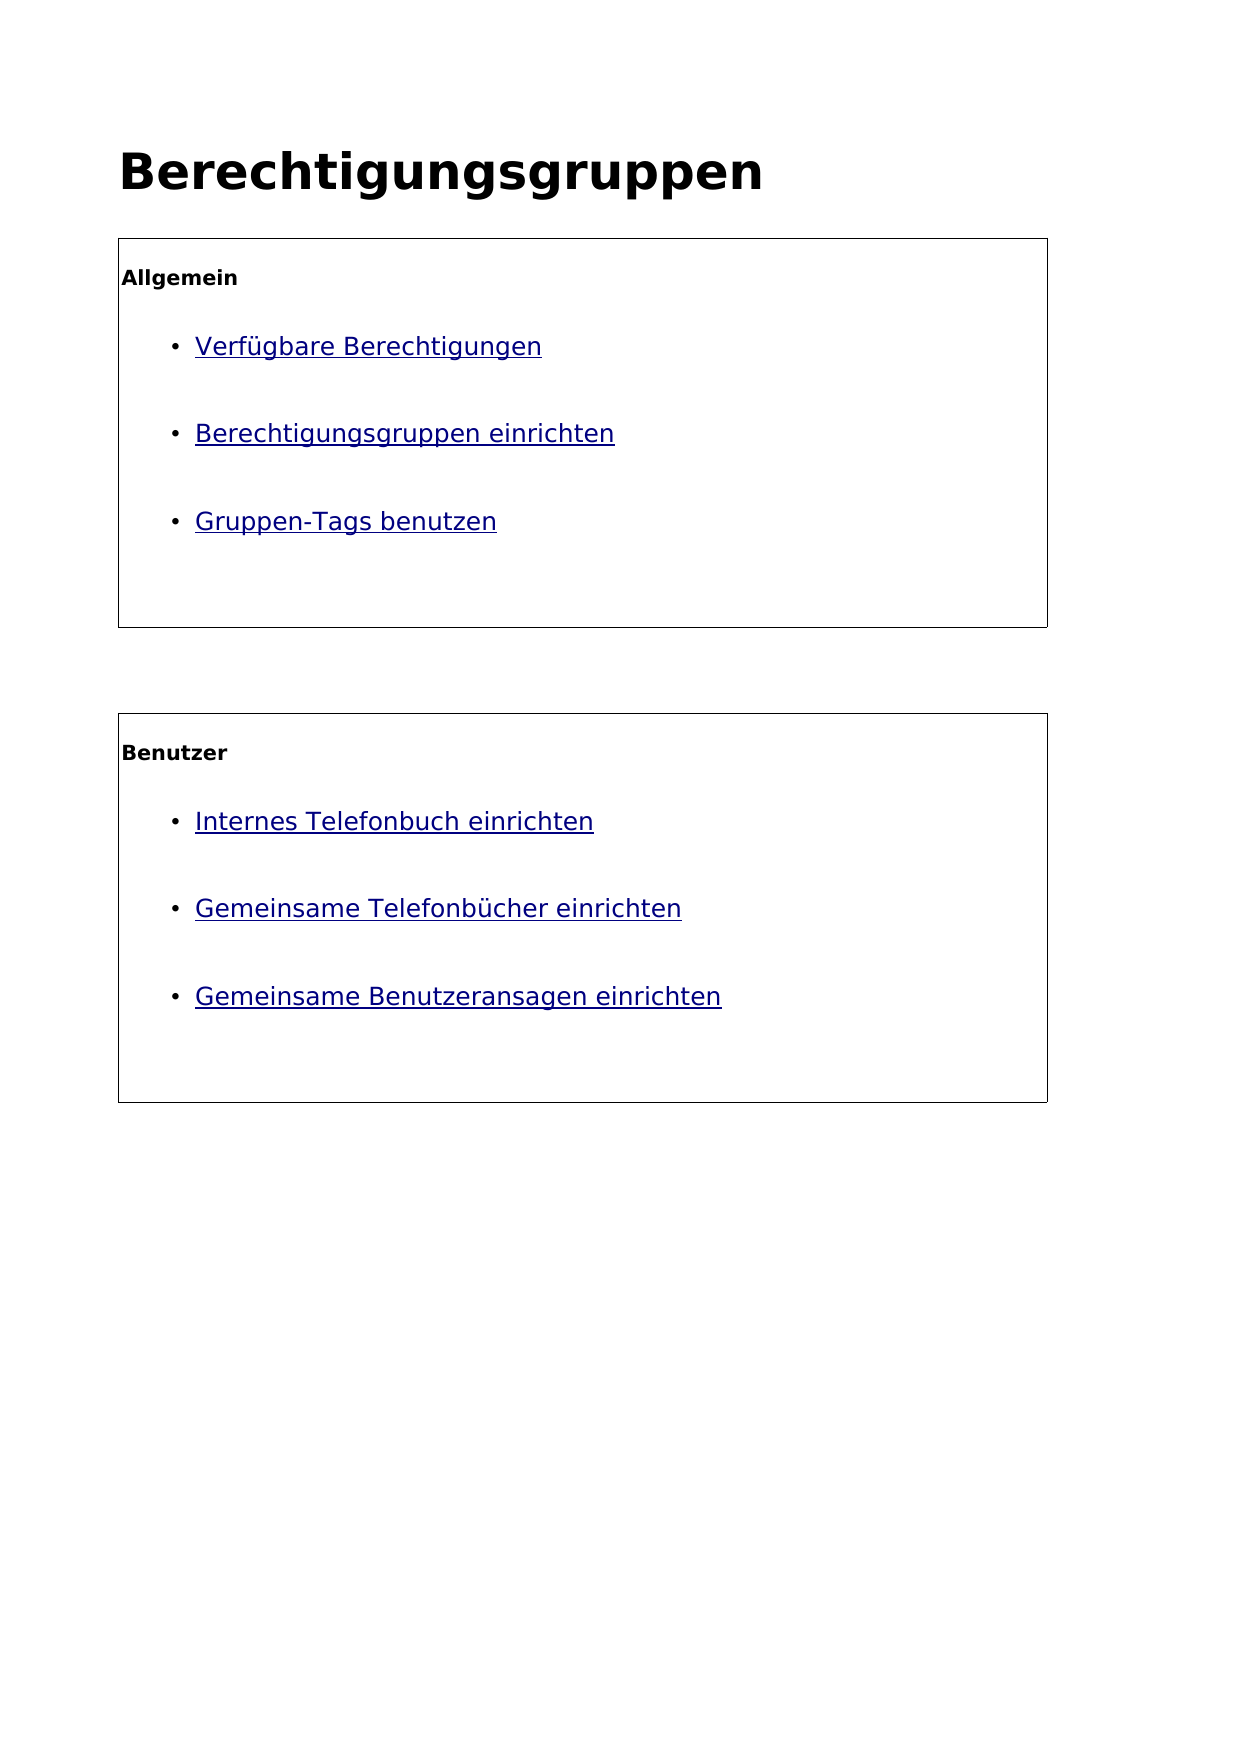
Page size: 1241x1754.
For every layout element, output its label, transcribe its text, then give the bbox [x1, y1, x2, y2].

table_header Allgemein Verfügbare Berechtigungen Berechtigungsgruppen einrichten Gruppen-Tags benutzen [119, 239, 1047, 627]
subtitle Berechtigungsgruppen [118, 143, 1122, 201]
table_header Benutzer Internes Telefonbuch einrichten Gemeinsame Telefonbücher einrichten Gemeinsame Benutzeransagen einrichten [119, 714, 1047, 1102]
